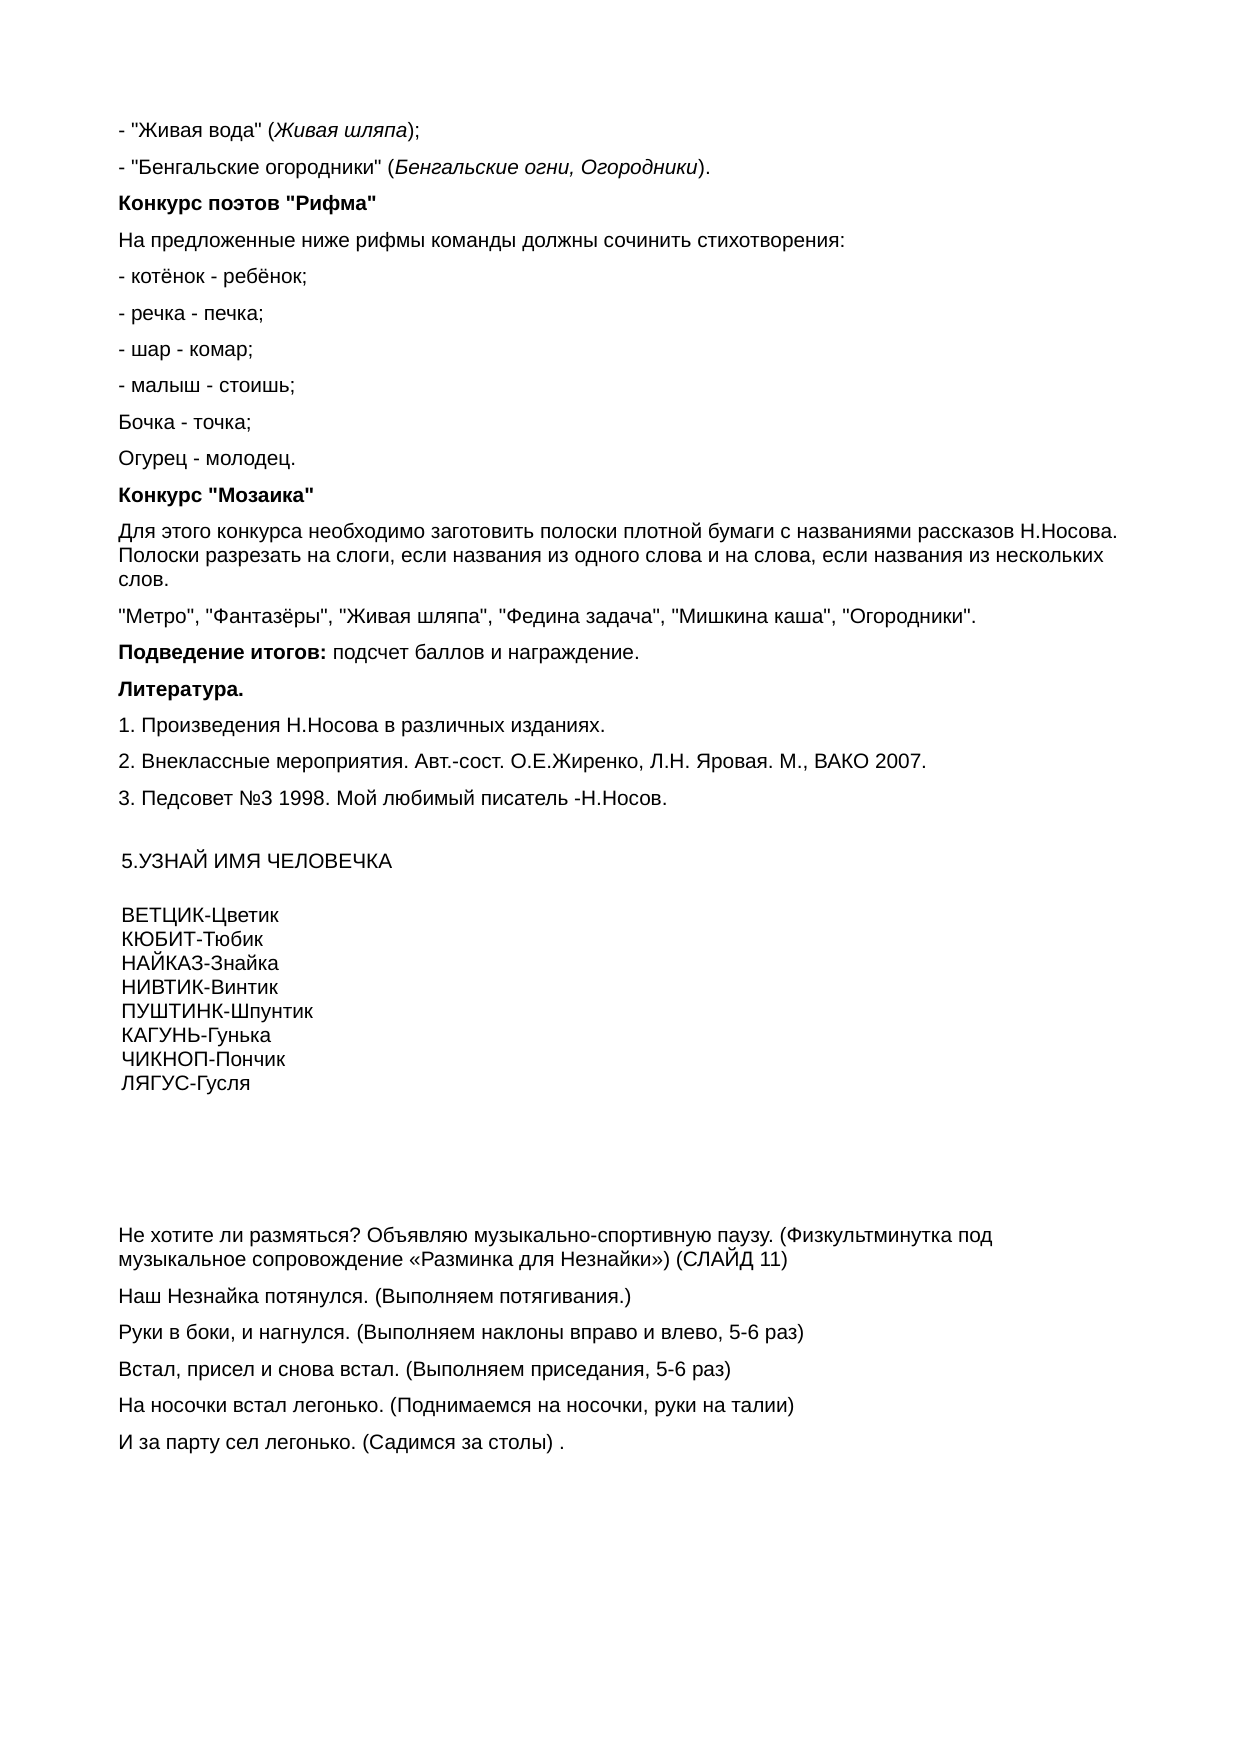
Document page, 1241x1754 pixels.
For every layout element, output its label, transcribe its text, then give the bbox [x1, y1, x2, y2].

text - шар - комар; [118, 337, 1122, 361]
text И за парту сел легонько. (Садимся за столы) . [118, 1429, 1122, 1453]
text 1. Произведения Н.Носова в различных изданиях. [118, 713, 1122, 737]
text Встал, присел и снова встал. (Выполняем приседания, 5-6 раз) [118, 1357, 1122, 1381]
table_header 5.УЗНАЙ ИМЯ ЧЕЛОВЕЧКА ВЕТЦИК-Цветик КЮБИТ-Тюбик НАЙКАЗ-Знайка НИВТИК-Винтик ПУШТИНК-Шпунтик КАГУНЬ-Гунька ЧИКНОП-Пончик ЛЯГУС-Гусля [118, 846, 1240, 1127]
text Огурец - молодец. [118, 446, 1122, 470]
text - "Бенгальские огородники" (Бенгальские огни, Огородники). [118, 154, 1122, 178]
text - котёнок - ребёнок; [118, 264, 1122, 288]
text На носочки встал легонько. (Поднимаемся на носочки, руки на талии) [118, 1393, 1122, 1417]
text 3. Педсовет №3 1998. Мой любимый писатель -Н.Носов. [118, 786, 1122, 810]
text Конкурс поэтов "Рифма" [118, 191, 1122, 215]
text - малыш - стоишь; [118, 373, 1122, 397]
text На предложенные ниже рифмы команды должны сочинить стихотворения: [118, 227, 1122, 251]
text Подведение итогов: подсчет баллов и награждение. [118, 640, 1122, 664]
text 2. Внеклассные мероприятия. Авт.-сост. О.Е.Жиренко, Л.Н. Яровая. М., ВАКО 2007. [118, 749, 1122, 773]
text Для этого конкурса необходимо заготовить полоски плотной бумаги с названиями рассказов Н.Носова. Полоски разрезать на слоги, если названия из одного слова и на слова, если названия из нескольких слов. [118, 519, 1122, 591]
text Бочка - точка; [118, 410, 1122, 434]
text Конкурс "Мозаика" [118, 483, 1122, 507]
text - "Живая вода" (Живая шляпа); [118, 118, 1122, 142]
text Руки в боки, и нагнулся. (Выполняем наклоны вправо и влево, 5-6 раз) [118, 1320, 1122, 1344]
text - речка - печка; [118, 300, 1122, 324]
text Литература. [118, 676, 1122, 700]
text Наш Незнайка потянулся. (Выполняем потягивания.) [118, 1284, 1122, 1308]
text "Метро", "Фантазёры", "Живая шляпа", "Федина задача", "Мишкина каша", "Огородники". [118, 603, 1122, 627]
text Не хотите ли размяться? Объявляю музыкально-спортивную паузу. (Физкультминутка под музыкальное сопровождение «Разминка для Незнайки») (СЛАЙД 11) [118, 1223, 1122, 1271]
